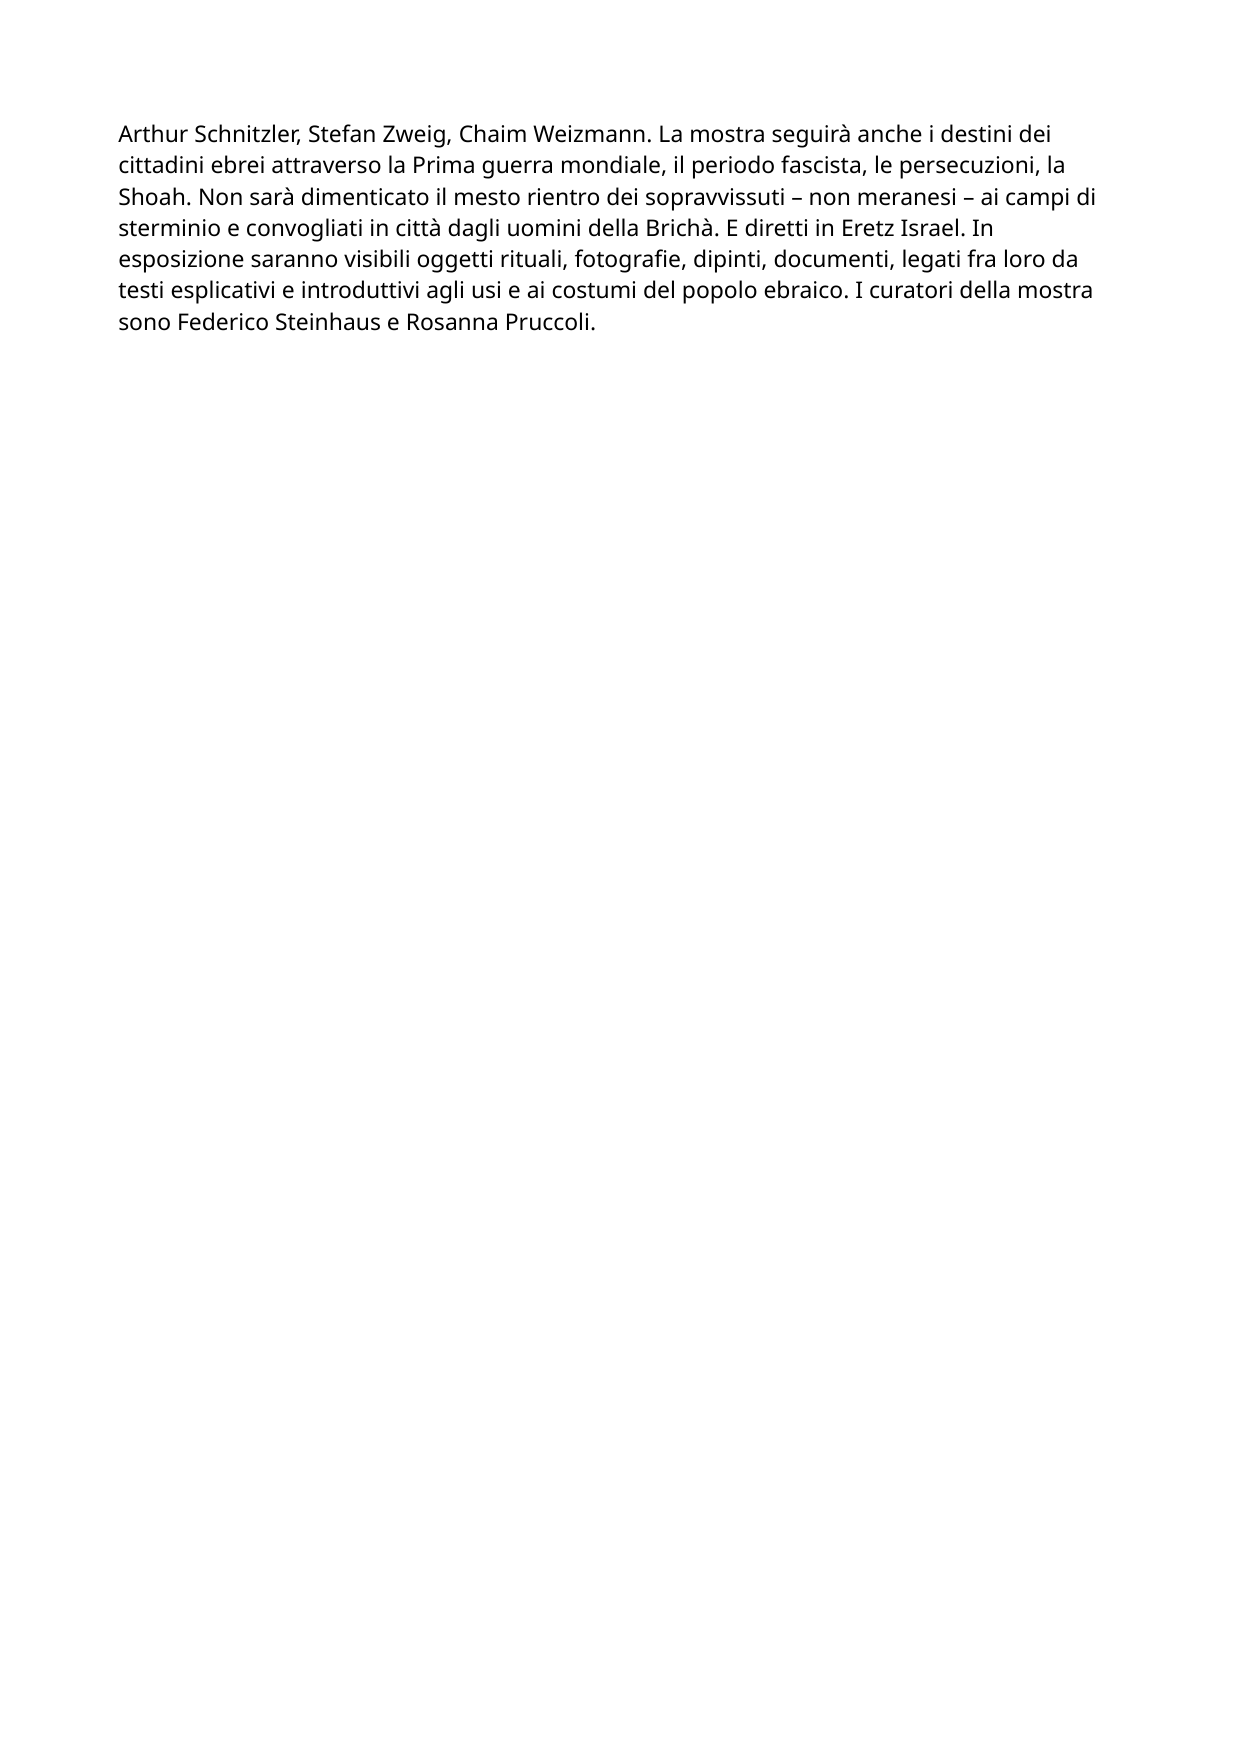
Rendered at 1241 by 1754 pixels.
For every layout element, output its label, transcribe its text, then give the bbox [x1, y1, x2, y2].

text Arthur Schnitzler, Stefan Zweig, Chaim Weizmann. La mostra seguirà anche i destini dei cittadini ebrei attraverso la Prima guerra mondiale, il periodo fascista, le persecuzioni, la Shoah. Non sarà dimenticato il mesto rientro dei sopravvissuti – non meranesi – ai campi di sterminio e convogliati in città dagli uomini della Brichà. E diretti in Eretz Israel. In esposizione saranno visibili oggetti rituali, fotografie, dipinti, documenti, legati fra loro da testi esplicativi e introduttivi agli usi e ai costumi del popolo ebraico. I curatori della mostra sono Federico Steinhaus e Rosanna Pruccoli. [118, 118, 1122, 337]
